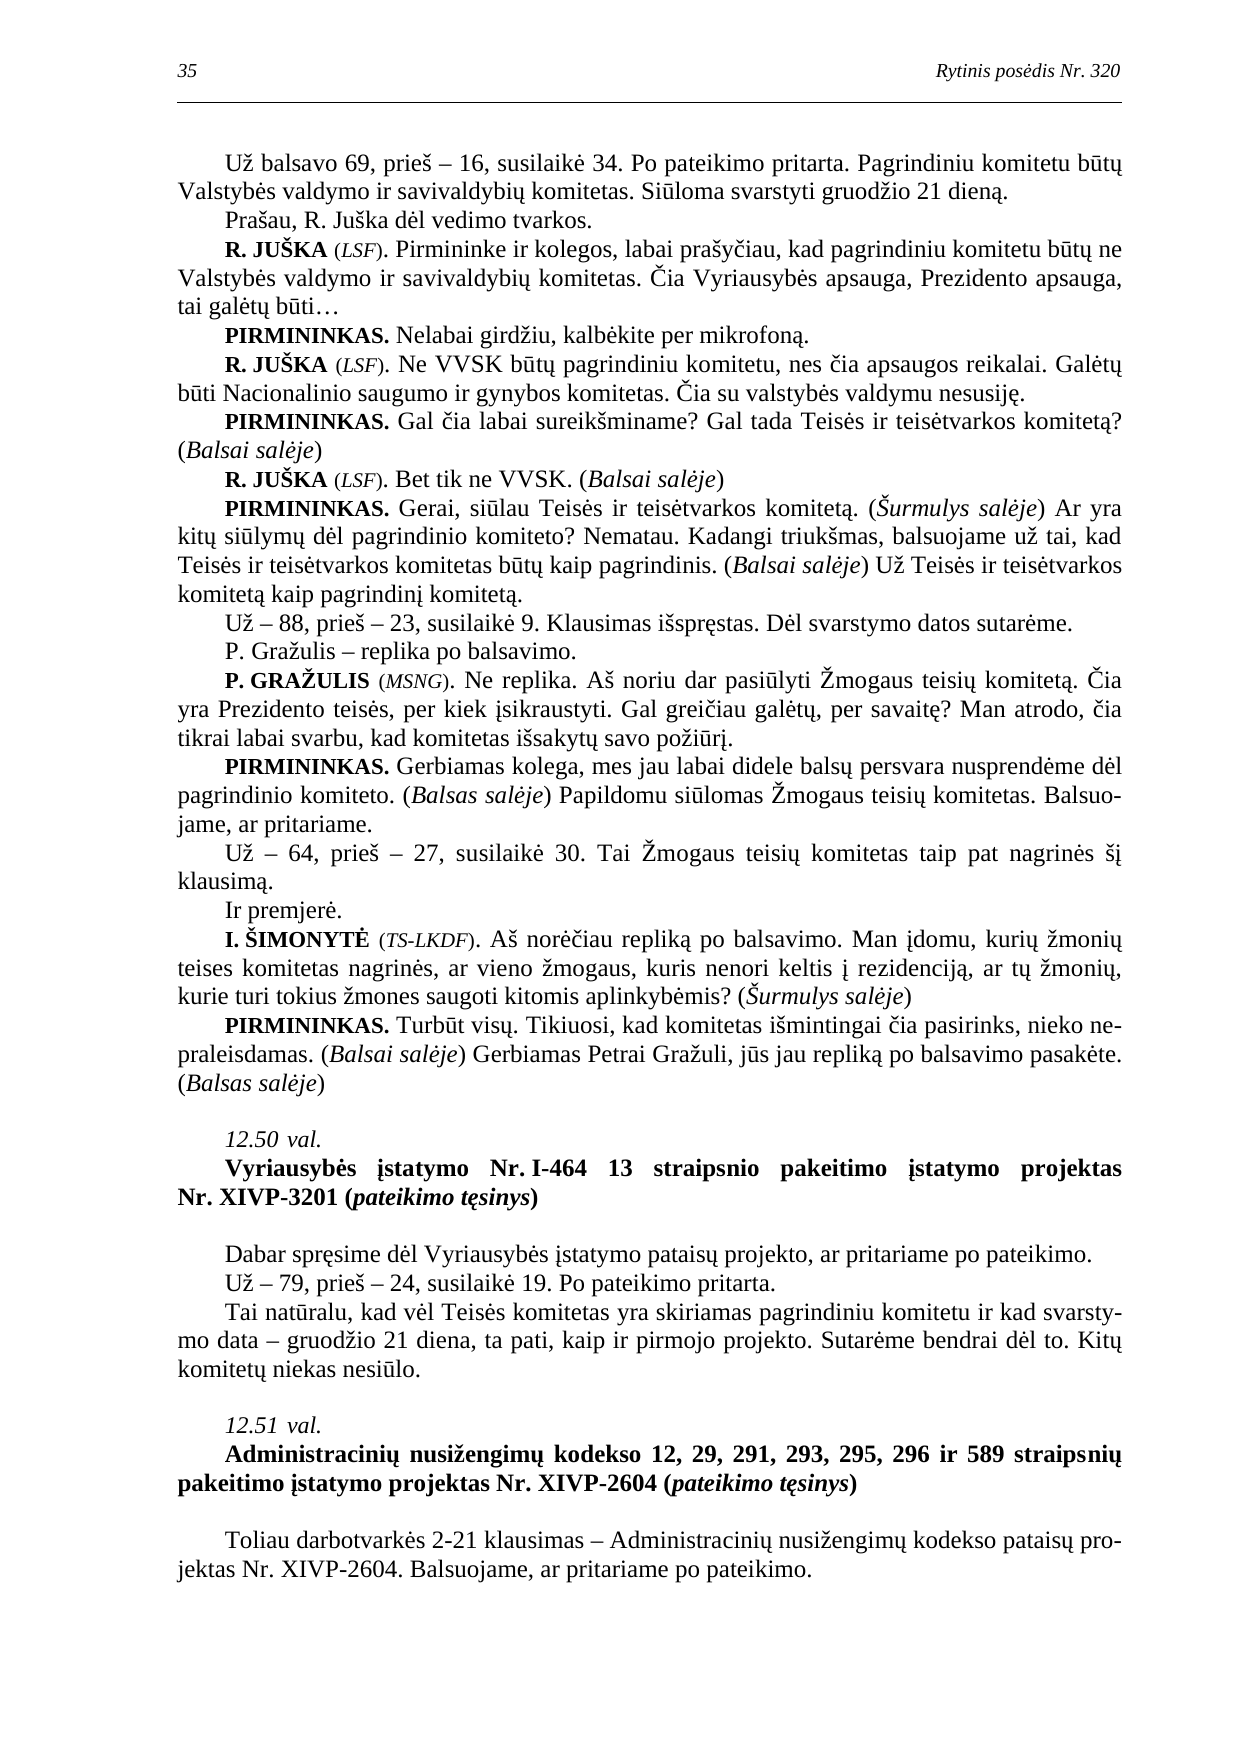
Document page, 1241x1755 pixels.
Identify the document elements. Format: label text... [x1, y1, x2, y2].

text PIRMININKAS. Ne­la­bai gir­džiu, kal­bė­ki­te per mik­ro­fo­ną. [177, 320, 1122, 349]
text Ir prem­je­rė. [177, 895, 1122, 924]
text PIRMININKAS. Tur­būt vi­sų. Ti­kiuo­si, kad ko­mi­te­tas iš­min­tin­gai čia pa­si­rinks, nie­ko ne­pra­leis­da­mas. (Bal­sai sa­lė­je) Ger­bia­mas Pet­rai Gra­žu­li, jūs jau re­pli­ką po bal­sa­vi­mo pa­sa­kė­te. (Bal­sas sa­lė­je) [177, 1010, 1122, 1096]
text Už bal­sa­vo 69, prieš – 16, su­si­lai­kė 34. Po pa­tei­ki­mo pri­tar­ta. Pa­grin­di­niu ko­mi­te­tu bū­tų Vals­ty­bės val­dy­mo ir sa­vi­val­dy­bių ko­mi­te­tas. Siū­lo­ma svars­ty­ti gruo­džio 21 die­ną. [177, 148, 1122, 205]
text R. JUŠKA (LSF). Bet tik ne VVSK. (Bal­sai sa­lė­je) [177, 464, 1122, 493]
text PIRMININKAS. Ger­bia­mas ko­le­ga, mes jau la­bai di­de­le bal­sų per­sva­ra nu­spren­dė­me dėl pa­grin­di­nio ko­mi­te­to. (Bal­sas sa­lė­je) Pa­pil­do­mu siū­lo­mas Žmo­gaus tei­sių ko­mi­te­tas. Bal­suo­ja­me, ar pri­ta­ria­me. [177, 751, 1122, 838]
text P. Gra­žu­lis – re­pli­ka po bal­sa­vi­mo. [177, 636, 1122, 665]
text R. JUŠKA (LSF). Ne VVSK bū­tų pa­grin­di­niu ko­mi­te­tu, nes čia ap­sau­gos rei­ka­lai. Ga­lė­tų bū­ti Na­cio­na­li­nio sau­gu­mo ir gy­ny­bos ko­mi­te­tas. Čia su vals­ty­bės val­dy­mu ne­su­si­ję. [177, 349, 1122, 406]
text 12.51 val. [224, 1412, 1122, 1439]
text R. JUŠKA (LSF). Pir­mi­nin­ke ir ko­le­gos, la­bai pra­šy­čiau, kad pa­grin­di­niu ko­mi­te­tu bū­tų ne Vals­ty­bės val­dy­mo ir sa­vi­val­dy­bių ko­mi­te­tas. Čia Vy­riau­sy­bės ap­sau­ga, Pre­zi­den­to ap­sau­ga, tai ga­lė­tų bū­ti… [177, 234, 1122, 320]
text To­liau dar­bo­tvarkės 2-21 klau­si­mas – Ad­mi­nist­ra­ci­nių nu­si­žen­gi­mų ko­dek­so pa­tai­sų pro­jek­tas Nr. XIVP-2604. Bal­suo­ja­me, ar pri­ta­ria­me po pa­tei­ki­mo. [177, 1525, 1122, 1583]
text 12.50 val. [224, 1125, 1122, 1153]
text Ad­mi­nist­ra­ci­nių nu­si­žen­gi­mų ko­dek­so 12, 29, 291, 293, 295, 296 ir 589 straips­nių pa­kei­ti­mo įsta­ty­mo pro­jek­tas Nr. XIVP-2604 (pa­tei­ki­mo tę­si­nys) [177, 1439, 1122, 1497]
text P. GRAŽULIS (MSNG). Ne re­pli­ka. Aš no­riu dar pa­siū­ly­ti Žmo­gaus tei­sių ko­mi­te­tą. Čia yra Pre­zi­den­to tei­sės, per kiek įsi­kraus­ty­ti. Gal grei­čiau ga­lė­tų, per sa­vai­tę? Man at­ro­do, čia tik­rai la­bai svar­bu, kad ko­mi­te­tas iš­sa­ky­tų sa­vo po­žiū­rį. [177, 665, 1122, 751]
text PIRMININKAS. Ge­rai, siū­lau Tei­sės ir tei­sėt­var­kos ko­mi­te­tą. (Šur­mu­lys sa­lė­je) Ar yra ki­tų siū­ly­mų dėl pa­grin­di­nio ko­mi­te­to? Ne­ma­tau. Ka­dan­gi triukš­mas, bal­suo­ja­me už tai, kad Tei­sės ir tei­sėt­var­kos ko­mi­te­tas bū­tų kaip pa­grin­di­nis. (Bal­sai sa­lė­je) Už Tei­sės ir tei­sėt­var­kos ko­mi­te­tą kaip pa­grin­di­nį ko­mi­te­tą. [177, 493, 1122, 608]
text Už – 88, prieš – 23, su­si­lai­kė 9. Klau­si­mas iš­spręs­tas. Dėl svars­ty­mo da­tos su­ta­rė­me. [177, 608, 1122, 636]
text Už – 79, prieš – 24, su­si­lai­kė 19. Po pa­tei­ki­mo pri­tar­ta. [177, 1268, 1122, 1297]
text Tai na­tū­ra­lu, kad vėl Tei­sės ko­mi­te­tas yra ski­ria­mas pa­grin­di­niu ko­mi­te­tu ir kad svars­ty­mo da­ta – gruo­džio 21 die­na, ta pa­ti, kaip ir pir­mo­jo pro­jek­to. Su­ta­rė­me ben­drai dėl to. Ki­tų ko­mi­te­tų nie­kas ne­siū­lo. [177, 1297, 1122, 1383]
text Da­bar sprę­si­me dėl Vy­riau­sy­bės įsta­ty­mo pa­tai­sų pro­jek­to, ar pri­ta­ria­me po pa­tei­ki­mo. [177, 1239, 1122, 1268]
text Pra­šau, R. Juš­ka dėl ve­di­mo tvar­kos. [177, 205, 1122, 234]
text I. ŠIMONYTĖ (TS-LKDF). Aš no­rė­čiau re­pli­ką po bal­sa­vi­mo. Man įdo­mu, ku­rių žmo­nių tei­ses ko­mi­te­tas nag­ri­nės, ar vie­no žmo­gaus, ku­ris ne­no­ri kel­tis į re­zi­den­ci­ją, ar tų žmo­nių, ku­rie tu­ri to­kius žmo­nes sau­go­ti ki­to­mis ap­lin­ky­bė­mis? (Šur­mu­lys sa­lė­je) [177, 924, 1122, 1010]
text Už – 64, prieš – 27, su­si­lai­kė 30. Tai Žmo­gaus tei­sių ko­mi­te­tas taip pat nag­ri­nės šį klausi­mą. [177, 838, 1122, 895]
text PIRMININKAS. Gal čia la­bai su­reikš­mi­na­me? Gal ta­da Tei­sės ir tei­sėt­var­kos ko­mi­te­tą? (Bal­sai sa­lė­je) [177, 406, 1122, 464]
text Vy­riau­sy­bės įsta­ty­mo Nr. I-464 13 straips­nio pa­kei­ti­mo įsta­ty­mo pro­jek­tas Nr. XIVP-3201 (pa­tei­ki­mo tę­si­nys) [177, 1153, 1122, 1210]
